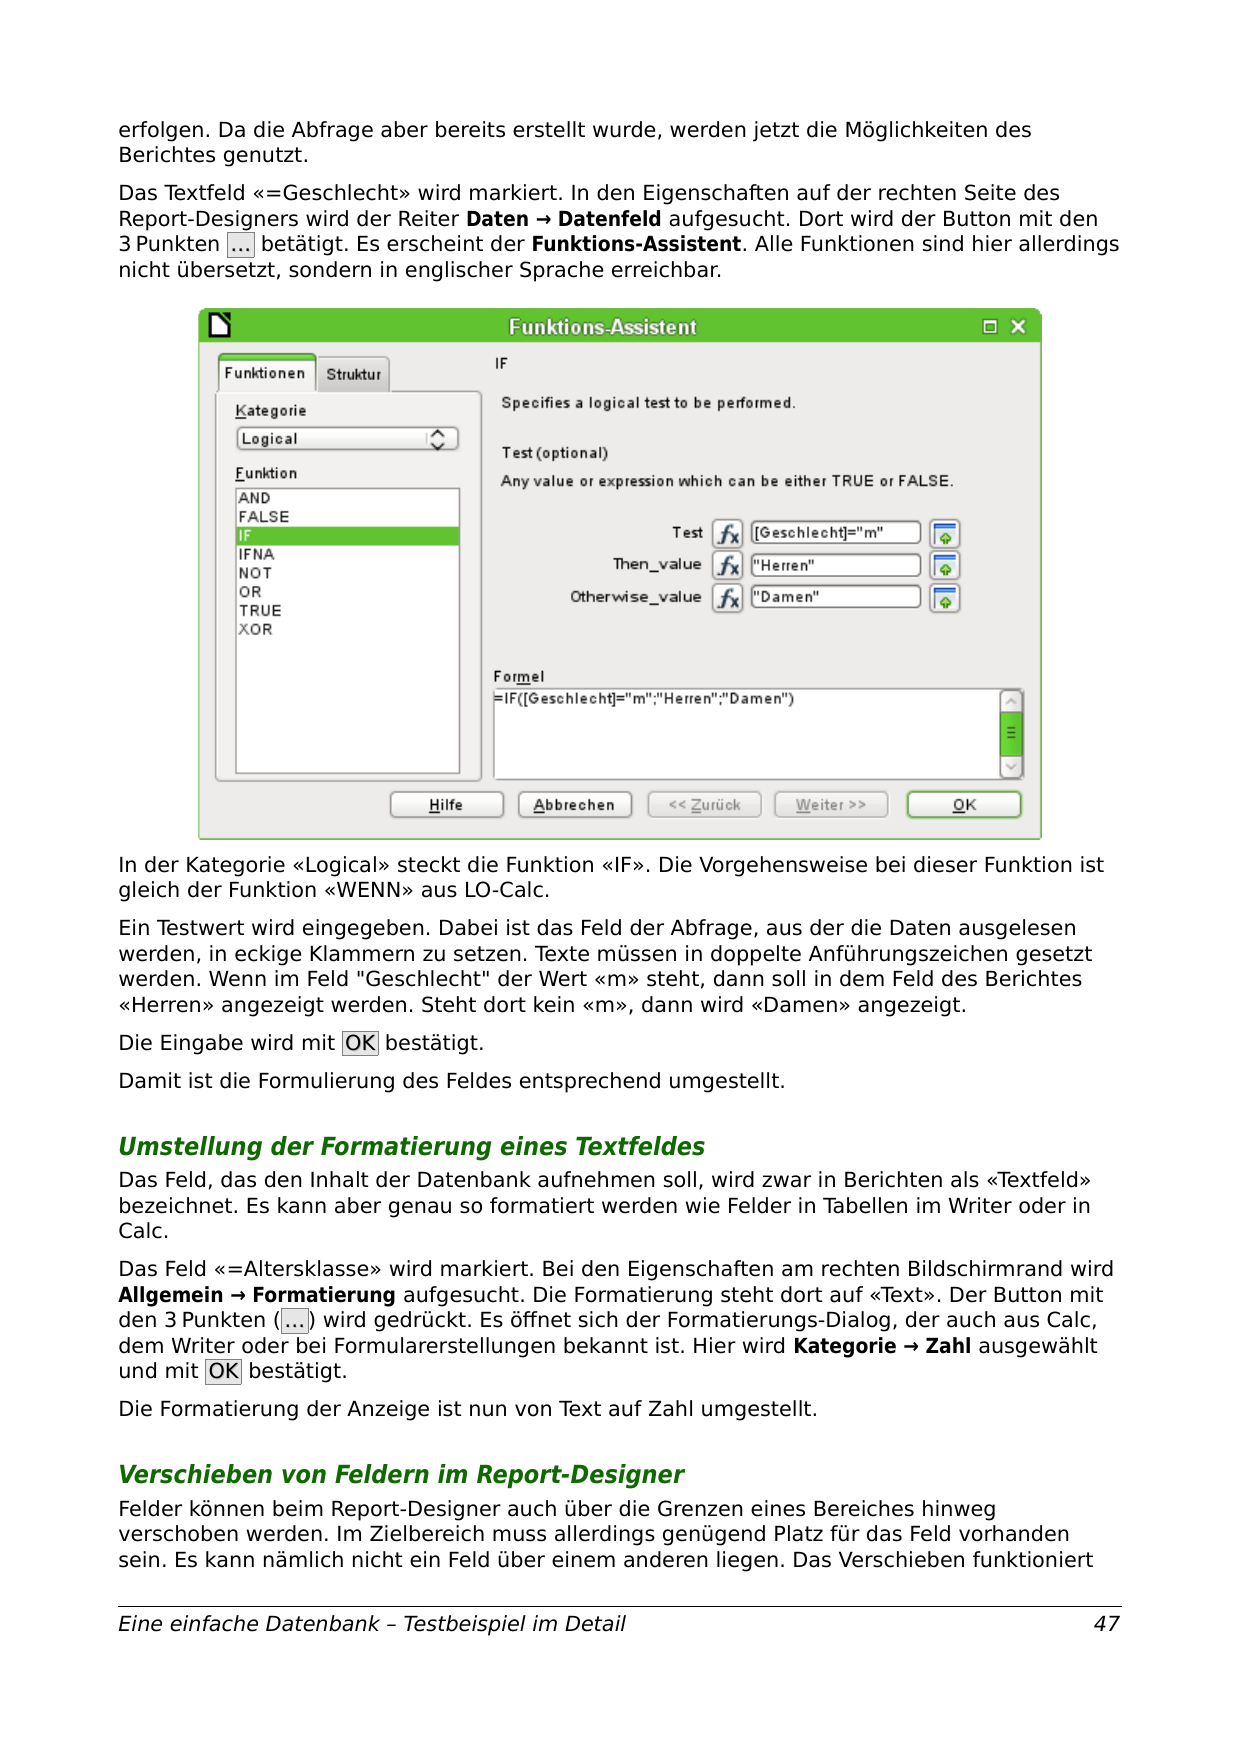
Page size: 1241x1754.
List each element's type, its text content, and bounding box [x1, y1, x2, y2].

text Felder können beim Report-Designer auch über die Grenzen eines Bereiches hinweg verschoben werden. Im Zielbereich muss allerdings genügend Platz für das Feld vorhanden sein. Es kann nämlich nicht ein Feld über einem anderen liegen. Das Verschieben funktioniert [118, 1497, 1122, 1572]
subtitle Umstellung der Formatierung eines Textfeldes [118, 1132, 1122, 1161]
text Die Formatierung der Anzeige ist nun von Text auf Zahl umgestellt. [118, 1397, 1122, 1422]
text Das Textfeld «=Geschlecht» wird markiert. In den Eigenschaften auf der rechten Seite des Report-Designers wird der Reiter Daten → Datenfeld aufgesucht. Dort wird der Button mit den 3 Punkten … betätigt. Es erscheint der Funktions-Assistent. Alle Funktionen sind hier allerdings nicht übersetzt, sondern in englischer Sprache erreichbar. [118, 181, 1122, 282]
text Das Feld, das den Inhalt der Datenbank aufnehmen soll, wird zwar in Berichten als «Textfeld» bezeichnet. Es kann aber genau so formatiert werden wie Felder in Tabellen im Writer oder in Calc. [118, 1168, 1122, 1244]
text Die Eingabe wird mit OK bestätigt. [118, 1031, 342, 1055]
text Damit ist die Formulierung des Feldes entsprechend umgestellt. [118, 1069, 1122, 1093]
subtitle Verschieben von Feldern im Report-Designer [118, 1460, 1122, 1489]
text Die Eingabe wird mit OK bestätigt. [379, 1031, 1122, 1055]
text Ein Testwert wird eingegeben. Dabei ist das Feld der Abfrage, aus der die Daten ausgelesen werden, in eckige Klammern zu setzen. Texte müssen in doppelte Anführungszeichen gesetzt werden. Wenn im Feld "Geschlecht" der Wert «m» steht, dann soll in dem Feld des Berichtes «Herren» angezeigt werden. Steht dort kein «m», dann wird «Damen» angezeigt. [118, 916, 1122, 1017]
text In der Kategorie «Logical» steckt die Funktion «IF». Die Vorgehensweise bei dieser Funktion ist gleich der Funktion «WENN» aus LO-Calc. [118, 853, 1122, 903]
text erfolgen. Da die Abfrage aber bereits erstellt wurde, werden jetzt die Möglichkeiten des Berichtes genutzt. [118, 118, 1122, 168]
text Das Feld «=Altersklasse» wird markiert. Bei den Eigenschaften am rechten Bildschirmrand wird Allgemein → Formatierung aufgesucht. Die Formatierung steht dort auf «Text». Der Button mit den 3 Punkten (…) wird gedrückt. Es öffnet sich der Formatierungs-Dialog, der auch aus Calc, dem Writer oder bei Formularerstellungen bekannt ist. Hier wird Kategorie → Zahl ausgewählt und mit OK bestätigt. [118, 1257, 1122, 1384]
picture [198, 308, 1042, 840]
